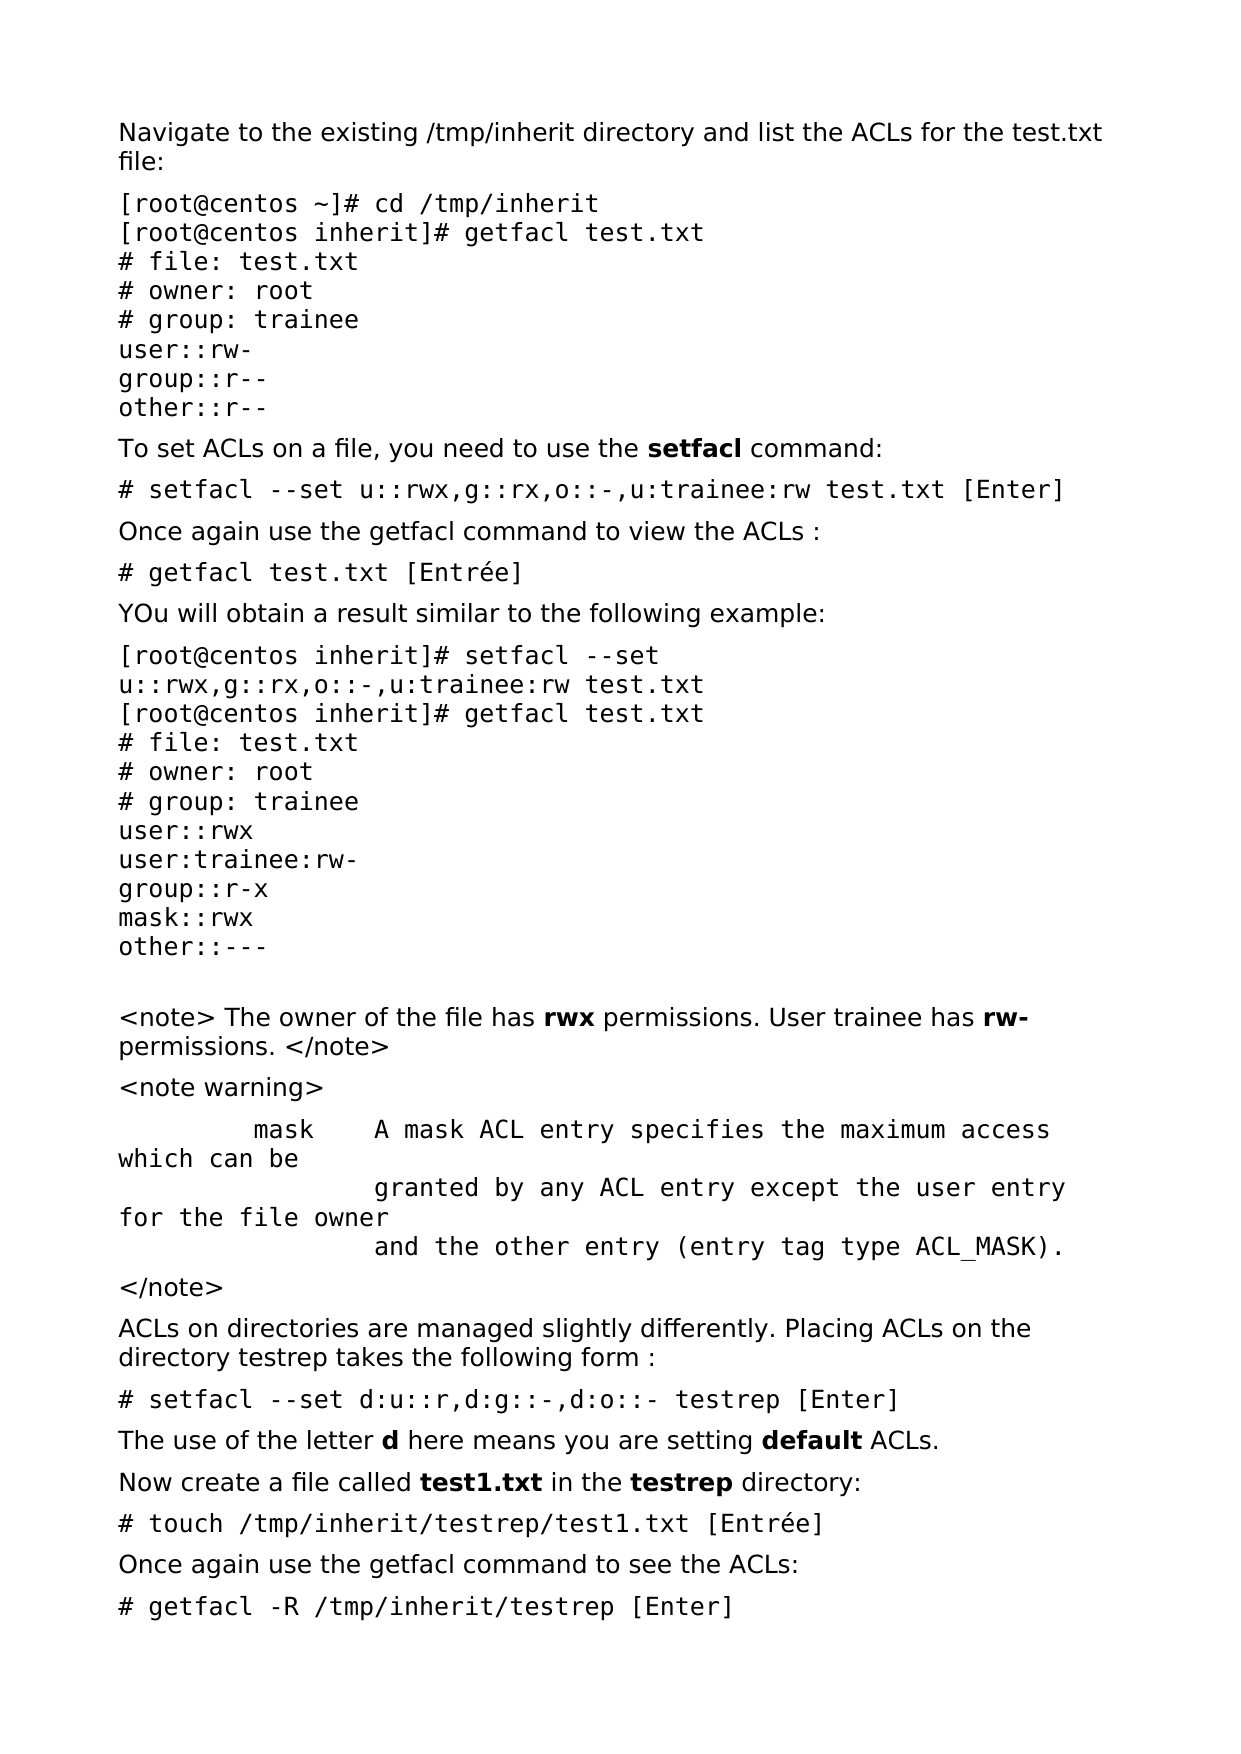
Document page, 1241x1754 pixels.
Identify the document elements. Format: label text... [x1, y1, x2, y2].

text </note> [118, 1273, 1122, 1302]
text YOu will obtain a result similar to the following example: [118, 599, 1122, 628]
text Navigate to the existing /tmp/inherit directory and list the ACLs for the test.txt file: [118, 118, 1122, 176]
text Once again use the getfacl command to view the ACLs : [118, 517, 1122, 546]
text <note> The owner of the file has rwx permissions. User trainee has rw- permissions. </note> [118, 1003, 1122, 1061]
text # touch /tmp/inherit/testrep/test1.txt [Entrée] [118, 1509, 1122, 1539]
text <note warning> [118, 1073, 1122, 1103]
text # setfacl --set d:u::r,d:g::-,d:o::- testrep [Enter] [118, 1385, 1122, 1414]
text mask A mask ACL entry specifies the maximum access which can be granted by any ACL entry except the user entry for the file owner and the other entry (entry tag type ACL_MASK). [118, 1115, 1122, 1261]
text To set ACLs on a file, you need to use the setfacl command: [118, 434, 1122, 463]
text # getfacl -R /tmp/inherit/testrep [Enter] [118, 1592, 1122, 1621]
text Now create a file called test1.txt in the testrep directory: [118, 1468, 1122, 1497]
text # setfacl --set u::rwx,g::rx,o::-,u:trainee:rw test.txt [Enter] [118, 476, 1122, 505]
text The use of the letter d here means you are setting default ACLs. [118, 1426, 1122, 1455]
text [root@centos ~]# cd /tmp/inherit [root@centos inherit]# getfacl test.txt # file: test.txt # owner: root # group: trainee user::rw- group::r-- other::r-- [118, 189, 1122, 422]
text # getfacl test.txt [Entrée] [118, 558, 1122, 587]
text ACLs on directories are managed slightly differently. Placing ACLs on the directory testrep takes the following form : [118, 1314, 1122, 1373]
text Once again use the getfacl command to see the ACLs: [118, 1551, 1122, 1580]
text [root@centos inherit]# setfacl --set u::rwx,g::rx,o::-,u:trainee:rw test.txt [root@centos inherit]# getfacl test.txt # file: test.txt # owner: root # group: trainee user::rwx user:trainee:rw- group::r-x mask::rwx other::--- [118, 641, 1122, 991]
